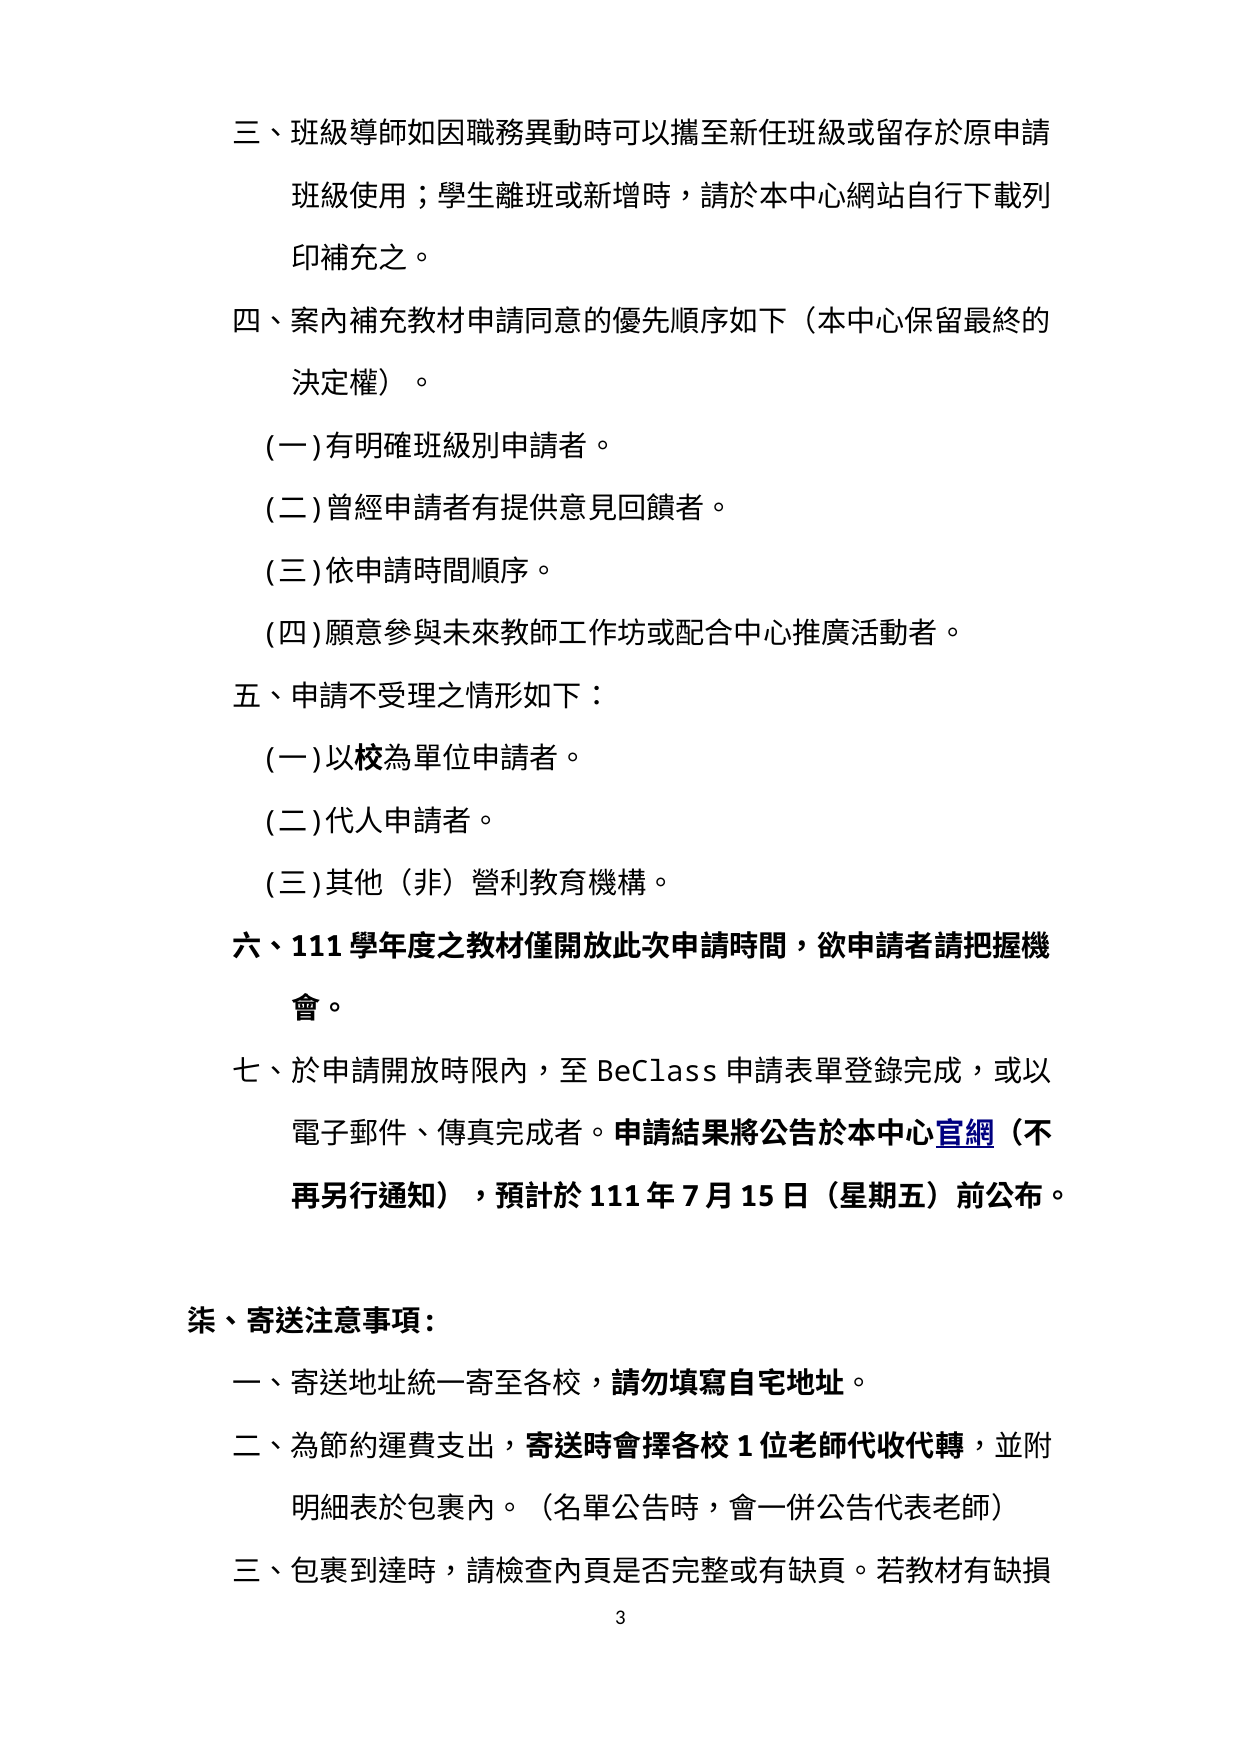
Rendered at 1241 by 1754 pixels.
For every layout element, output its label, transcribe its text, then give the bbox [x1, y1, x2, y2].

text 二、為節約運費支出，寄送時會擇各校1位老師代收代轉，並附明細表於包裹內。（名單公告時，會一併公告代表老師） [232, 1402, 1053, 1527]
text 七、於申請開放時限內，至BeClass申請表單登錄完成，或以電子郵件、傳真完成者。申請結果將公告於本中心官網（不再另行通知），預計於111年7月15日（星期五）前公布。 [232, 1027, 1053, 1214]
text 六、111學年度之教材僅開放此次申請時間，欲申請者請把握機會。 [232, 902, 1053, 1027]
text (一)有明確班級別申請者。 [261, 402, 1053, 464]
text (三)其他（非）營利教育機構。 [261, 839, 1053, 902]
text (四)願意參與未來教師工作坊或配合中心推廣活動者。 [261, 589, 1053, 652]
text (一)以校為單位申請者。 [261, 714, 1053, 777]
text (三)依申請時間順序。 [261, 527, 1053, 589]
text 一、寄送地址統一寄至各校，請勿填寫自宅地址。 [232, 1339, 1053, 1402]
text 四、案內補充教材申請同意的優先順序如下（本中心保留最終的決定權）。 [232, 277, 1053, 402]
text 三、班級導師如因職務異動時可以攜至新任班級或留存於原申請班級使用；學生離班或新增時，請於本中心網站自行下載列印補充之。 [232, 89, 1053, 277]
text 三、包裹到達時，請檢查內頁是否完整或有缺頁。若教材有缺損、漏頁、數量有疑慮之相關問題，請於111年8月19日（星期五）前，電洽至本中心，本中心將再請廠商進行補寄，老師若無回覆視同教材確認無誤。 [232, 1527, 1053, 1589]
text 柒、寄送注意事項: [187, 1277, 1053, 1339]
text (二)代人申請者。 [261, 777, 1053, 839]
text 五、申請不受理之情形如下： [232, 652, 1053, 714]
text (二)曾經申請者有提供意見回饋者。 [261, 464, 1053, 527]
